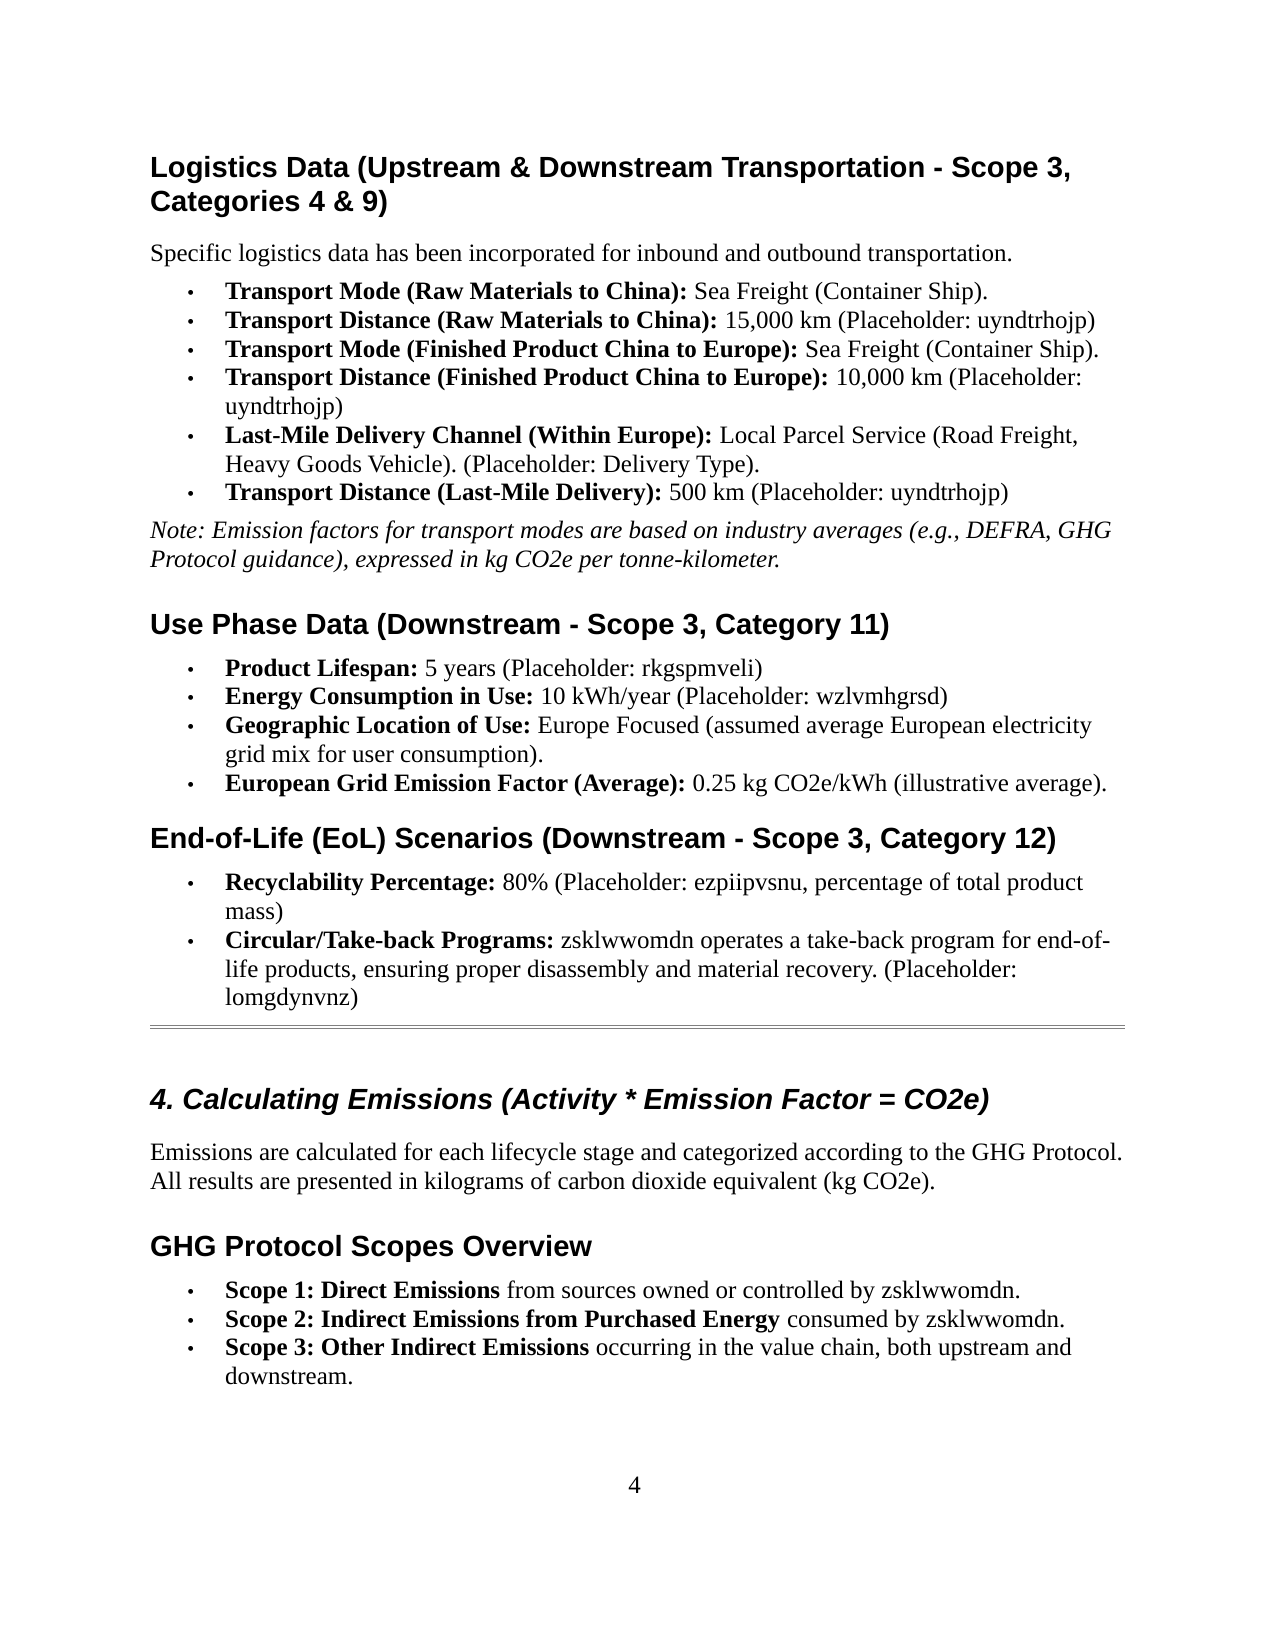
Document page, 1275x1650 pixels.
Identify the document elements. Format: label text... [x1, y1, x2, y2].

list Recyclability Percentage: 80% (Placeholder: ezpiipvsnu, percentage of total product mass) [187, 867, 1125, 925]
list Scope 3: Other Indirect Emissions occurring in the value chain, both upstream and downstream. [187, 1332, 1125, 1390]
list Transport Mode (Raw Materials to China): Sea Freight (Container Ship). [187, 276, 1125, 305]
subtitle End-of-Life (EoL) Scenarios (Downstream - Scope 3, Category 12) [150, 821, 1125, 855]
subtitle Use Phase Data (Downstream - Scope 3, Category 11) [150, 607, 1125, 640]
subtitle GHG Protocol Scopes Overview [150, 1229, 1125, 1262]
list Scope 1: Direct Emissions from sources owned or controlled by zsklwwomdn. [187, 1275, 1125, 1304]
list Product Lifespan: 5 years (Placeholder: rkgspmveli) [187, 653, 1125, 681]
list Circular/Take-back Programs: zsklwwomdn operates a take-back program for end-of-life products, ensuring proper disassembly and material recovery. (Placeholder: lomgdynvnz) [187, 925, 1125, 1011]
text Emissions are calculated for each lifecycle stage and categorized according to the GHG Protocol. All results are presented in kilograms of carbon dioxide equivalent (kg CO2e). [150, 1137, 1125, 1195]
list Transport Distance (Finished Product China to Europe): 10,000 km (Placeholder: uyndtrhojp) [187, 362, 1125, 420]
text Note: Emission factors for transport modes are based on industry averages (e.g., DEFRA, GHG Protocol guidance), expressed in kg CO2e per tonne-kilometer. [150, 515, 1125, 573]
list Geographic Location of Use: Europe Focused (assumed average European electricity grid mix for user consumption). [187, 710, 1125, 768]
list Last-Mile Delivery Channel (Within Europe): Local Parcel Service (Road Freight, Heavy Goods Vehicle). (Placeholder: Delivery Type). [187, 420, 1125, 477]
list European Grid Emission Factor (Average): 0.25 kg CO2e/kWh (illustrative average). [187, 768, 1125, 796]
list Transport Distance (Raw Materials to China): 15,000 km (Placeholder: uyndtrhojp) [187, 305, 1125, 334]
list Scope 2: Indirect Emissions from Purchased Energy consumed by zsklwwomdn. [187, 1304, 1125, 1332]
list Transport Distance (Last-Mile Delivery): 500 km (Placeholder: uyndtrhojp) [187, 477, 1125, 506]
list Energy Consumption in Use: 10 kWh/year (Placeholder: wzlvmhgrsd) [187, 681, 1125, 710]
subtitle 4. Calculating Emissions (Activity * Emission Factor = CO2e) [150, 1082, 1125, 1116]
text Specific logistics data has been incorporated for inbound and outbound transportation. [150, 238, 1125, 267]
list Transport Mode (Finished Product China to Europe): Sea Freight (Container Ship). [187, 334, 1125, 362]
subtitle Logistics Data (Upstream & Downstream Transportation - Scope 3, Categories 4 & 9) [150, 150, 1125, 217]
